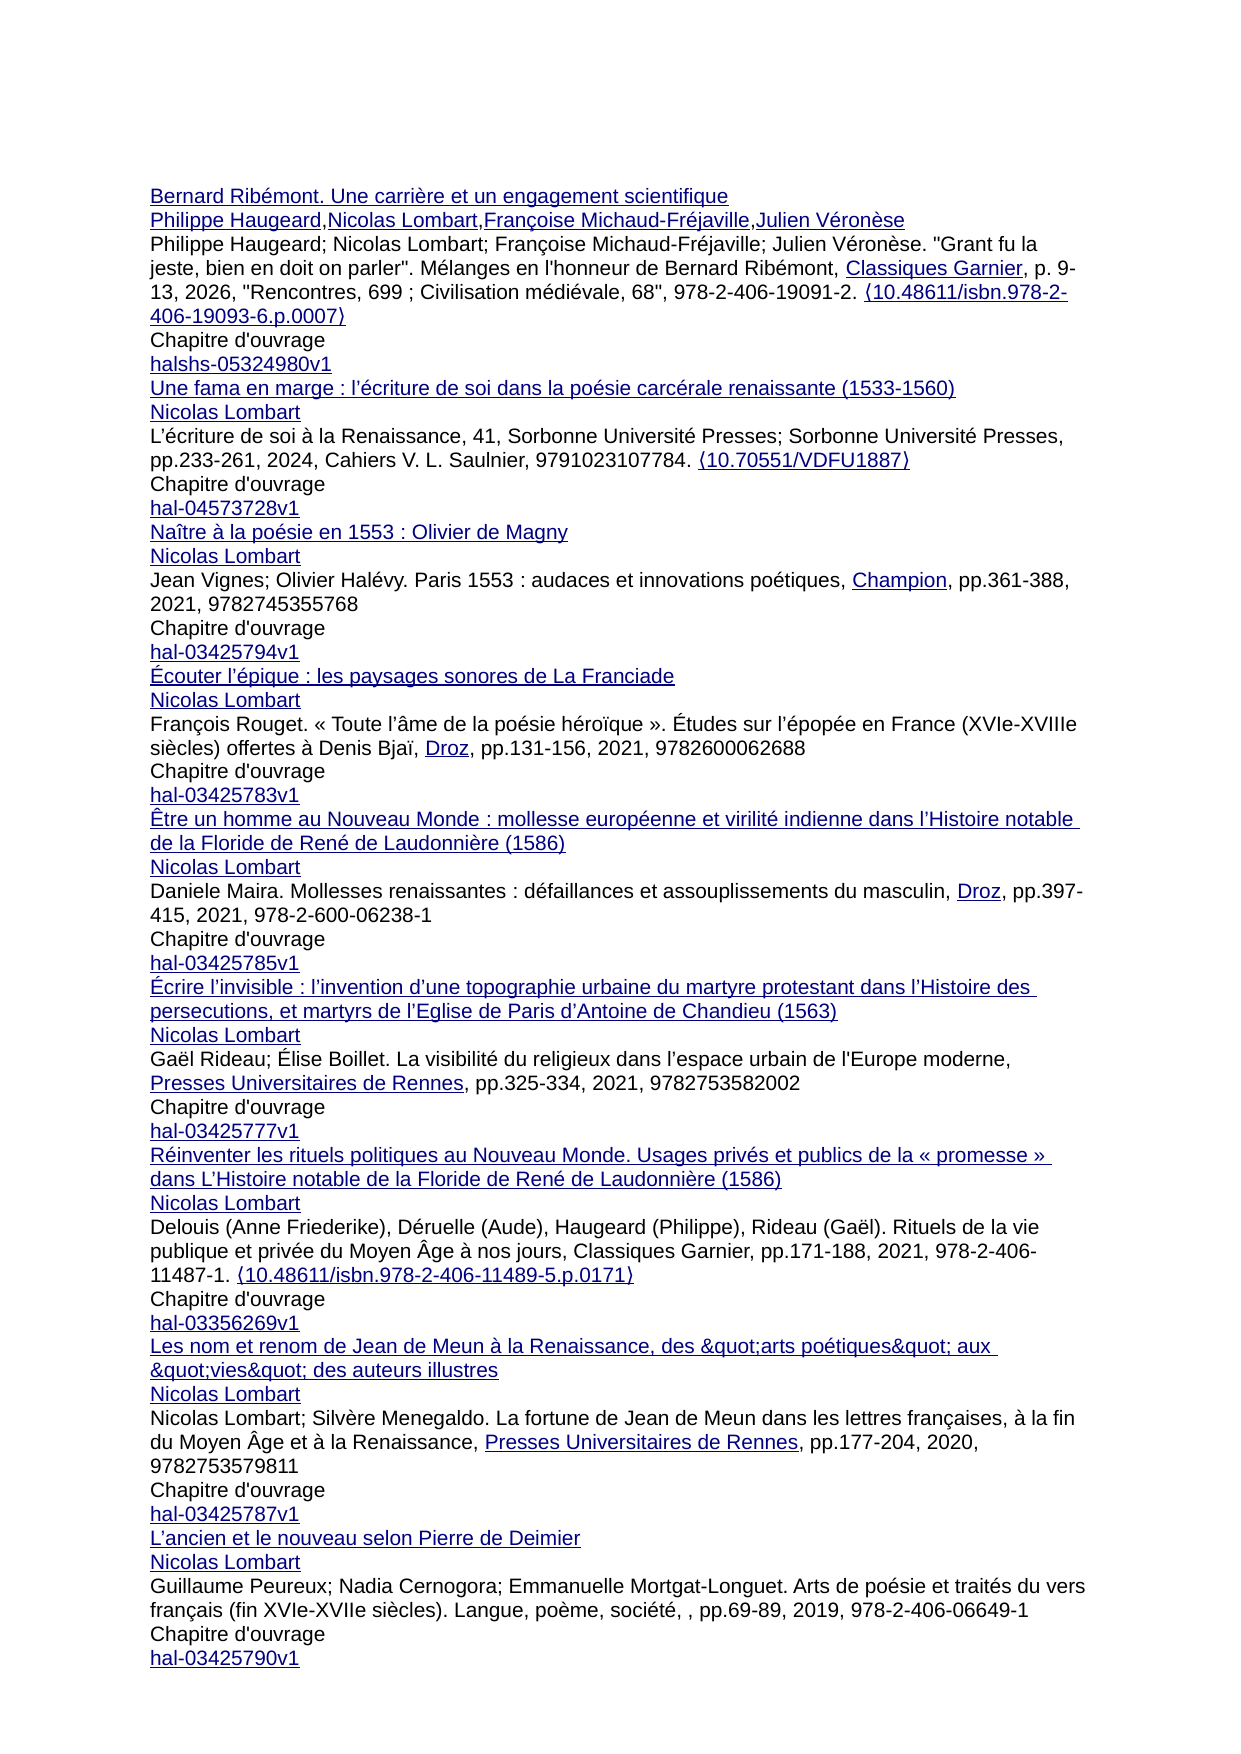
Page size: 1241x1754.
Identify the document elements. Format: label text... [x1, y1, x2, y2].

table_cell Naître à la poésie en 1553 : Olivier de Magny Nicolas Lombart Jean Vignes; Olivier Halévy. Paris 1553 : audaces et innovations poétiques, Champion, pp.361-388, 2021, 9782745355768 Chapitre d'ouvrage hal-03425794v1 [150, 520, 1090, 663]
table_cell Une fama en marge : l’écriture de soi dans la poésie carcérale renaissante (1533-1560) Nicolas Lombart L’écriture de soi à la Renaissance, 41, Sorbonne Université Presses; Sorbonne Université Presses, pp.233-261, 2024, Cahiers V. L. Saulnier, 9791023107784. ⟨10.70551/VDFU1887⟩ Chapitre d'ouvrage hal-04573728v1 [150, 376, 1090, 520]
table_cell Réinventer les rituels politiques au Nouveau Monde. Usages privés et publics de la « promesse » dans L’Histoire notable de la Floride de René de Laudonnière (1586) Nicolas Lombart Delouis (Anne Friederike), Déruelle (Aude), Haugeard (Philippe), Rideau (Gaël). Rituels de la vie publique et privée du Moyen Âge à nos jours, Classiques Garnier, pp.171-188, 2021, 978-2-406-11487-1. ⟨10.48611/isbn.978-2-406-11489-5.p.0171⟩ Chapitre d'ouvrage hal-03356269v1 [150, 1143, 1090, 1334]
table_header Bernard Ribémont. Une carrière et un engagement scientifique Philippe Haugeard,Nicolas Lombart,Françoise Michaud-Fréjaville,Julien Véronèse Philippe Haugeard; Nicolas Lombart; Françoise Michaud-Fréjaville; Julien Véronèse. "Grant fu la jeste, bien en doit on parler". Mélanges en l'honneur de Bernard Ribémont, Classiques Garnier, p. 9-13, 2026, "Rencontres, 699 ; Civilisation médiévale, 68", 978-2-406-19091-2. ⟨10.48611/isbn.978-2-406-19093-6.p.0007⟩ Chapitre d'ouvrage halshs-05324980v1 [150, 184, 1090, 376]
table_cell Être un homme au Nouveau Monde : mollesse européenne et virilité indienne dans l’Histoire notable de la Floride de René de Laudonnière (1586) Nicolas Lombart Daniele Maira. Mollesses renaissantes : défaillances et assouplissements du masculin, Droz, pp.397-415, 2021, 978-2-600-06238-1 Chapitre d'ouvrage hal-03425785v1 [150, 807, 1090, 975]
table_cell Les nom et renom de Jean de Meun à la Renaissance, des &quot;arts poétiques&quot; aux &quot;vies&quot; des auteurs illustres Nicolas Lombart Nicolas Lombart; Silvère Menegaldo. La fortune de Jean de Meun dans les lettres françaises, à la fin du Moyen Âge et à la Renaissance, Presses Universitaires de Rennes, pp.177-204, 2020, 9782753579811 Chapitre d'ouvrage hal-03425787v1 [150, 1334, 1090, 1526]
table_cell Écouter l’épique : les paysages sonores de La Franciade Nicolas Lombart François Rouget. « Toute l’âme de la poésie héroïque ». Études sur l’épopée en France (XVIe-XVIIIe siècles) offertes à Denis Bjaï, Droz, pp.131-156, 2021, 9782600062688 Chapitre d'ouvrage hal-03425783v1 [150, 664, 1090, 807]
table_cell L’ancien et le nouveau selon Pierre de Deimier Nicolas Lombart Guillaume Peureux; Nadia Cernogora; Emmanuelle Mortgat-Longuet. Arts de poésie et traités du vers français (fin XVIe-XVIIe siècles). Langue, poème, société, , pp.69-89, 2019, 978-2-406-06649-1 Chapitre d'ouvrage hal-03425790v1 [150, 1526, 1090, 1670]
table_cell Écrire l’invisible : l’invention d’une topographie urbaine du martyre protestant dans l’Histoire des persecutions, et martyrs de l’Eglise de Paris d’Antoine de Chandieu (1563) Nicolas Lombart Gaël Rideau; Élise Boillet. La visibilité du religieux dans l’espace urbain de l'Europe moderne, Presses Universitaires de Rennes, pp.325-334, 2021, 9782753582002 Chapitre d'ouvrage hal-03425777v1 [150, 975, 1090, 1143]
